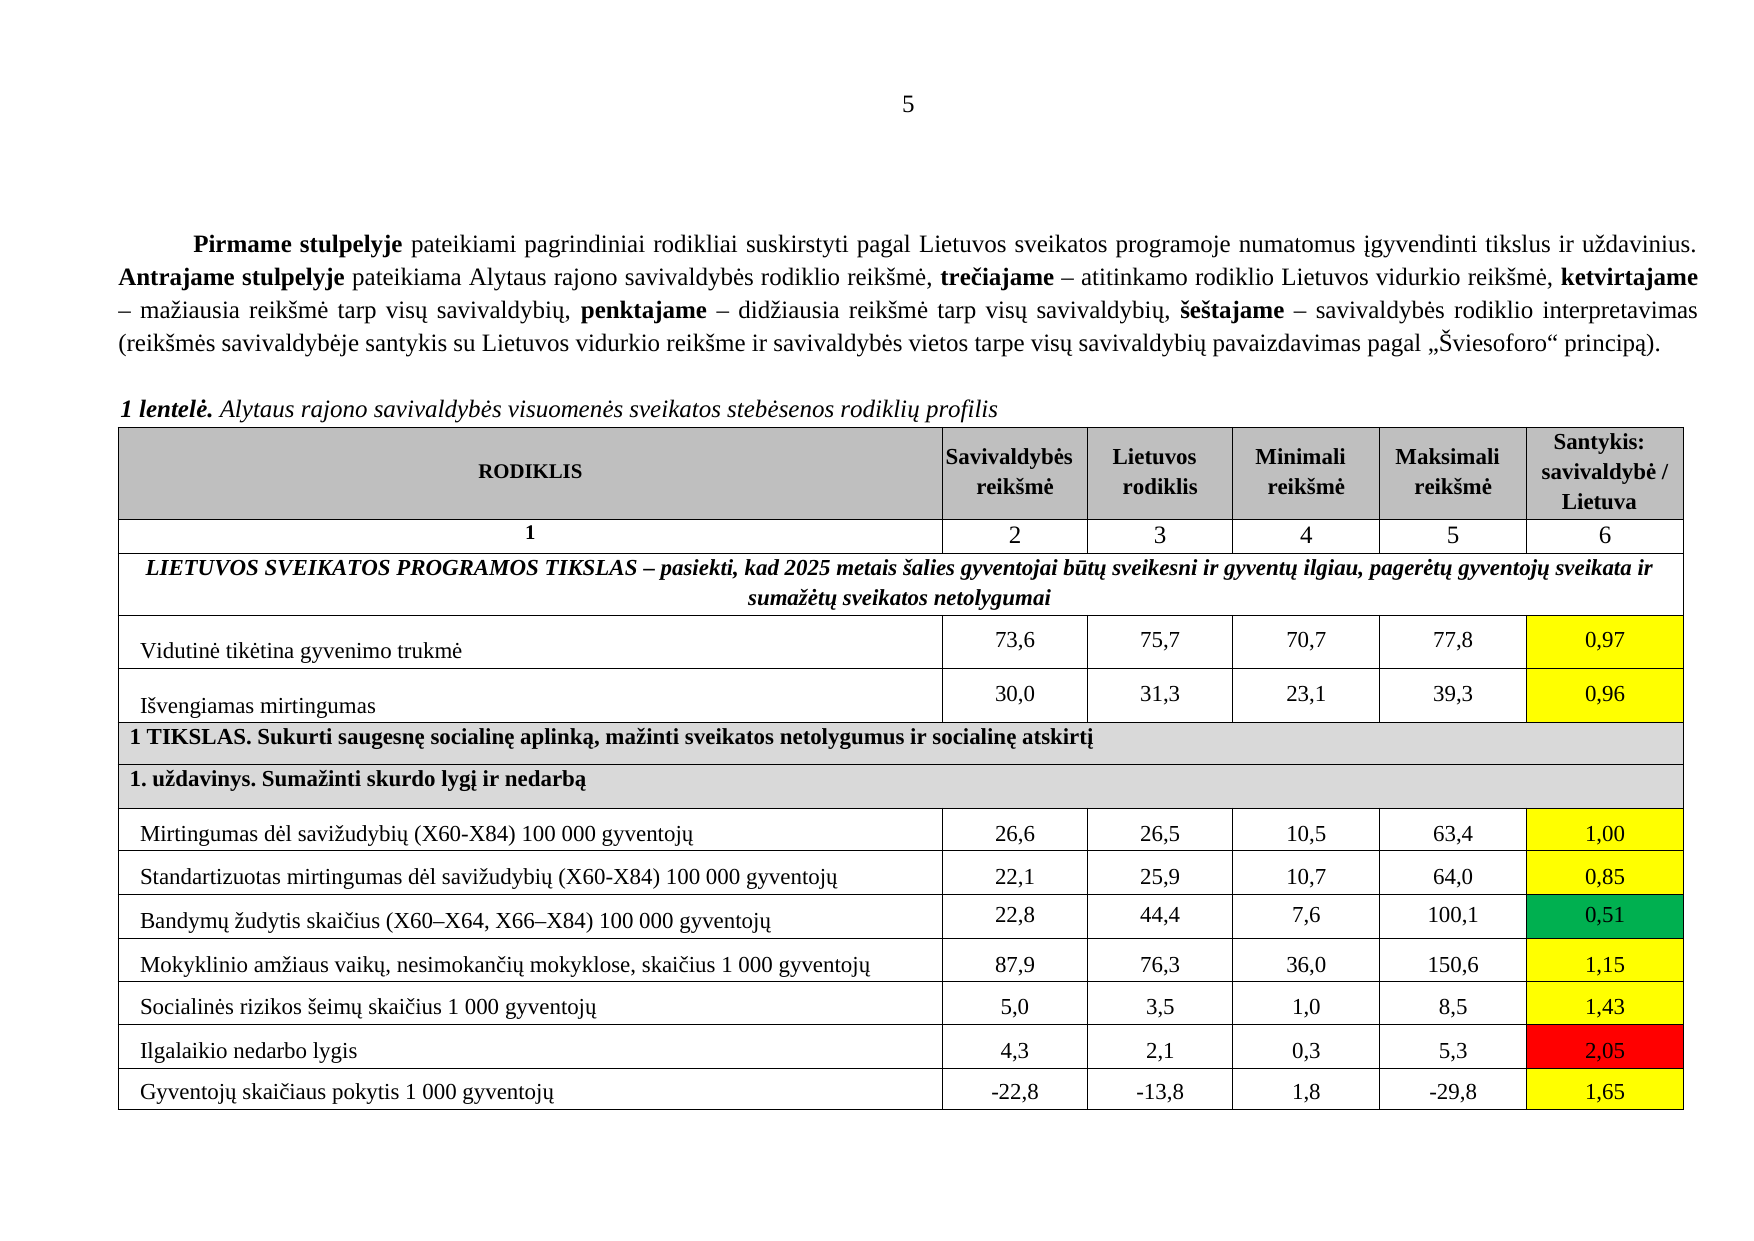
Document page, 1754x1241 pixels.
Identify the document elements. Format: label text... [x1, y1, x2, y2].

table_cell 25,9 [1088, 851, 1232, 894]
table_cell 0,97 [1527, 616, 1683, 668]
table_cell 5,0 [943, 982, 1087, 1024]
table_cell 75,7 [1088, 616, 1232, 668]
table_cell 22,8 [943, 895, 1087, 938]
table_cell 2,1 [1088, 1025, 1232, 1068]
table_cell 1,00 [1527, 809, 1683, 850]
table_cell 5,3 [1380, 1025, 1526, 1068]
table_cell 64,0 [1380, 851, 1526, 894]
table_header Minimali reikšmė [1233, 428, 1379, 519]
table_cell 7,6 [1233, 895, 1379, 938]
table_cell 76,3 [1088, 939, 1232, 981]
table_cell 150,6 [1380, 939, 1526, 981]
table_cell Vidutinė tikėtina gyvenimo trukmė [119, 616, 942, 668]
table_cell Mirtingumas dėl savižudybių (X60-X84) 100 000 gyventojų [119, 809, 942, 850]
table_cell Bandymų žudytis skaičius (X60–X64, X66–X84) 100 000 gyventojų [119, 895, 942, 938]
table_cell 100,1 [1380, 895, 1526, 938]
table_cell 2 [943, 520, 1087, 553]
table_cell 77,8 [1380, 616, 1526, 668]
table_cell 73,6 [943, 616, 1087, 668]
table_cell 87,9 [943, 939, 1087, 981]
table_cell 44,4 [1088, 895, 1232, 938]
table_cell 39,3 [1380, 669, 1526, 722]
table_cell 1,65 [1527, 1069, 1683, 1109]
table_cell 1,0 [1233, 982, 1379, 1024]
table_cell Mokyklinio amžiaus vaikų, nesimokančių mokyklose, skaičius 1 000 gyventojų [119, 939, 942, 981]
table_cell 70,7 [1233, 616, 1379, 668]
text Pirmame stulpelyje pateikiami pagrindiniai rodikliai suskirstyti pagal Lietuvos sveikatos programoje numatomus įgyvendinti tikslus ir uždavinius. Antrajame stulpelyje pateikiama Alytaus rajono savivaldybės rodiklio reikšmė, trečiajame – atitinkamo rodiklio Lietuvos vidurkio reikšmė, ketvirtajame – mažiausia reikšmė tarp visų savivaldybių, penktajame – didžiausia reikšmė tarp visų savivaldybių, šeštajame – savivaldybės rodiklio interpretavimas (reikšmės savivaldybėje santykis su Lietuvos vidurkio reikšme ir savivaldybės vietos tarpe visų savivaldybių pavaizdavimas pagal „Šviesoforo“ principą). [118, 229, 1698, 356]
table_cell 1,8 [1233, 1069, 1379, 1109]
table_cell 0,85 [1527, 851, 1683, 894]
table_cell 36,0 [1233, 939, 1379, 981]
table_header Maksimali reikšmė [1380, 428, 1526, 519]
table_cell 1 [119, 520, 942, 553]
table_cell 4 [1233, 520, 1379, 553]
table_cell 23,1 [1233, 669, 1379, 722]
table_header Savivaldybės reikšmė [943, 428, 1087, 519]
table_cell -22,8 [943, 1069, 1087, 1109]
table_cell 10,5 [1233, 809, 1379, 850]
table_cell Gyventojų skaičiaus pokytis 1 000 gyventojų [119, 1069, 942, 1109]
table_cell 0,96 [1527, 669, 1683, 722]
table_cell 4,3 [943, 1025, 1087, 1068]
table_cell 1,43 [1527, 982, 1683, 1024]
table_cell Standartizuotas mirtingumas dėl savižudybių (X60-X84) 100 000 gyventojų [119, 851, 942, 894]
table_cell 3 [1088, 520, 1232, 553]
table_cell Ilgalaikio nedarbo lygis [119, 1025, 942, 1068]
table_cell LIETUVOS SVEIKATOS PROGRAMOS TIKSLAS – pasiekti, kad 2025 metais šalies gyventojai būtų sveikesni ir gyventų ilgiau, pagerėtų gyventojų sveikata ir sumažėtų sveikatos netolygumai [119, 554, 1683, 615]
table_cell 30,0 [943, 669, 1087, 722]
table_cell 5 [1380, 520, 1526, 553]
table_cell -29,8 [1380, 1069, 1526, 1109]
table_cell 26,6 [943, 809, 1087, 850]
table_cell 0,3 [1233, 1025, 1379, 1068]
table_cell 0,51 [1527, 895, 1683, 938]
table_cell -13,8 [1088, 1069, 1232, 1109]
text 1 lentelė. Alytaus rajono savivaldybės visuomenės sveikatos stebėsenos rodiklių profilis [120, 394, 1698, 422]
table_cell 6 [1527, 520, 1683, 553]
table_cell 10,7 [1233, 851, 1379, 894]
table_cell 1 TIKSLAS. Sukurti saugesnę socialinę aplinką, mažinti sveikatos netolygumus ir socialinę atskirtį [119, 723, 1683, 764]
table_header RODIKLIS [119, 428, 942, 519]
table_cell 8,5 [1380, 982, 1526, 1024]
table_cell 26,5 [1088, 809, 1232, 850]
table_cell 22,1 [943, 851, 1087, 894]
table_cell Socialinės rizikos šeimų skaičius 1 000 gyventojų [119, 982, 942, 1024]
table_cell 31,3 [1088, 669, 1232, 722]
table_header Lietuvos rodiklis [1088, 428, 1232, 519]
table_header Santykis: savivaldybė / Lietuva [1527, 428, 1683, 519]
table_cell 1,15 [1527, 939, 1683, 981]
table_cell 63,4 [1380, 809, 1526, 850]
table_cell 3,5 [1088, 982, 1232, 1024]
table_cell 1. uždavinys. Sumažinti skurdo lygį ir nedarbą [119, 765, 1683, 808]
table_cell Išvengiamas mirtingumas [119, 669, 942, 722]
table_cell 2,05 [1527, 1025, 1683, 1068]
